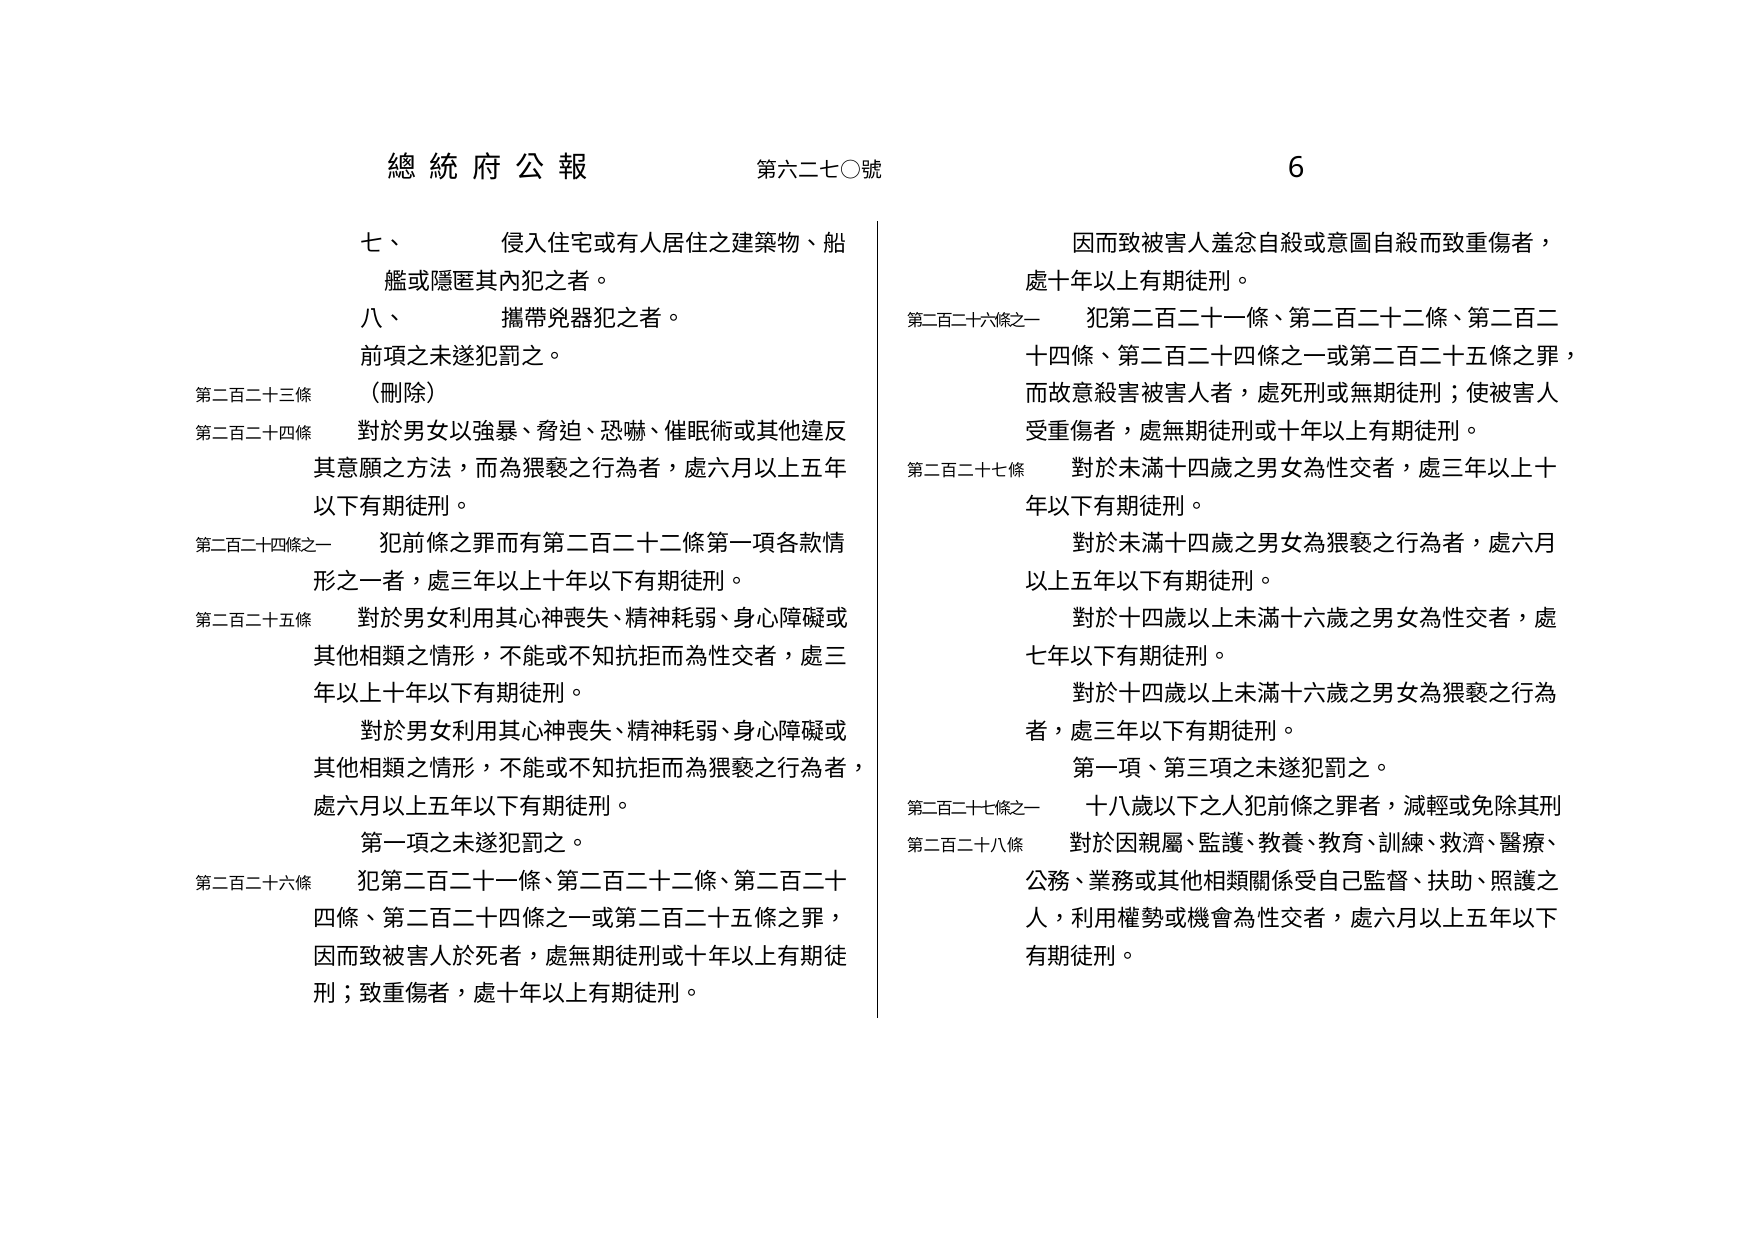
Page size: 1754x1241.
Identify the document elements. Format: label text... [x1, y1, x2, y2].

text 第二百二十七條 對於未滿十四歲之男女為性交者，處三年以上十年以下有期徒刑。 [907, 447, 1559, 522]
text 前項之未遂犯罰之。 [313, 334, 847, 372]
text 對於男女利用其心神喪失、精神耗弱、身心障礙或其他相類之情形，不能或不知抗拒而為猥褻之行為者，處六月以上五年以下有期徒刑。 [313, 709, 847, 822]
text 因而致被害人羞忿自殺或意圖自殺而致重傷者，處十年以上有期徒刑。 [1025, 222, 1559, 297]
text 第二百二十四條之一 犯前條之罪而有第二百二十二條第一項各款情形之一者，處三年以上十年以下有期徒刑。 [195, 522, 847, 597]
text 對於十四歲以上未滿十六歲之男女為性交者，處七年以下有期徒刑。 [1025, 597, 1559, 672]
text 第一項之未遂犯罰之。 [313, 822, 847, 859]
list 侵入住宅或有人居住之建築物、船艦或隱匿其內犯之者。 [360, 222, 847, 297]
text 第二百二十三條 （刪除） [195, 372, 847, 409]
text 第二百二十八條 對於因親屬、監護、教養、教育、訓練、救濟、醫療、公務、業務或其他相類關係受自己監督、扶助、照護之人，利用權勢或機會為性交者，處六月以上五年以下有期徒刑。 [907, 822, 1559, 972]
text 第一項、第三項之未遂犯罰之。 [1025, 747, 1559, 784]
list 攜帶兇器犯之者。 [360, 297, 847, 334]
text 第二百二十六條之一 犯第二百二十一條、第二百二十二條、第二百二十四條、第二百二十四條之一或第二百二十五條之罪，而故意殺害被害人者，處死刑或無期徒刑；使被害人受重傷者，處無期徒刑或十年以上有期徒刑。 [907, 297, 1559, 447]
text 對於十四歲以上未滿十六歲之男女為猥褻之行為者，處三年以下有期徒刑。 [1025, 672, 1559, 747]
text 第二百二十五條 對於男女利用其心神喪失、精神耗弱、身心障礙或其他相類之情形，不能或不知抗拒而為性交者，處三年以上十年以下有期徒刑。 [195, 597, 847, 709]
text 對於未滿十四歲之男女為猥褻之行為者，處六月以上五年以下有期徒刑。 [1025, 522, 1559, 597]
text 第二百二十四條 對於男女以強暴、脅迫、恐嚇、催眠術或其他違反其意願之方法，而為猥褻之行為者，處六月以上五年以下有期徒刑。 [195, 409, 847, 522]
text 第二百二十六條 犯第二百二十一條、第二百二十二條、第二百二十四條、第二百二十四條之一或第二百二十五條之罪，因而致被害人於死者，處無期徒刑或十年以上有期徒刑；致重傷者，處十年以上有期徒刑。 [195, 859, 847, 1009]
text 第二百二十七條之一 十八歲以下之人犯前條之罪者，減輕或免除其刑。 [907, 784, 1559, 822]
